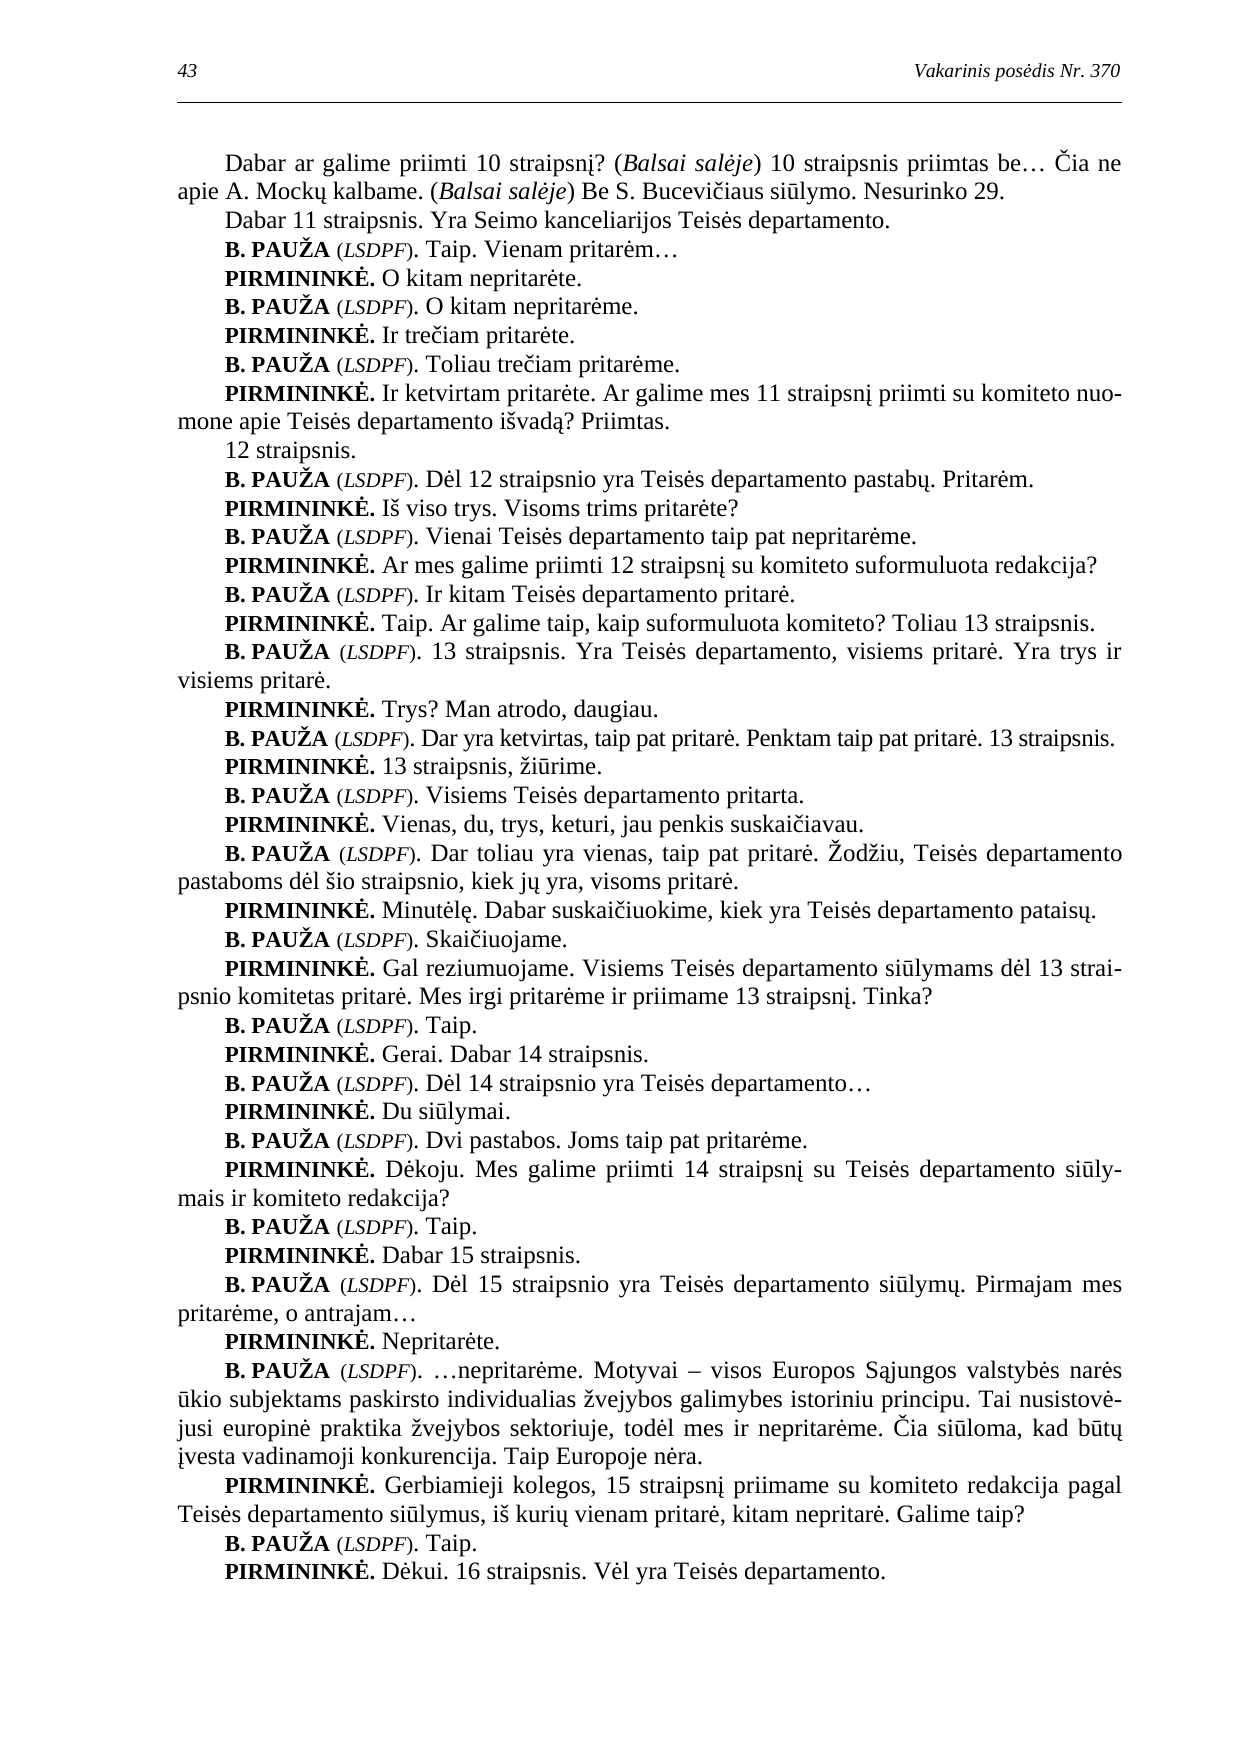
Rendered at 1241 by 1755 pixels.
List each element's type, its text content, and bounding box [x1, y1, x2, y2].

text PIRMININKĖ. Dė­kui. 16 straips­nis. Vėl yra Tei­sės de­par­ta­men­to. [177, 1556, 1122, 1585]
text B. PAUŽA (LSDPF). Dėl 14 straips­nio yra Tei­sės de­par­ta­men­to… [177, 1068, 1122, 1096]
text B. PAUŽA (LSDPF). O ki­tam ne­pri­ta­rė­me. [177, 291, 1122, 320]
text B. PAUŽA (LSDPF). Skai­čiuo­ja­me. [177, 924, 1122, 953]
text B. PAUŽA (LSDPF). Taip. [177, 1211, 1122, 1240]
text B. PAUŽA (LSDPF). Dar to­liau yra vie­nas, taip pat pri­ta­rė. Žo­džiu, Tei­sės de­par­ta­men­to pastaboms dėl šio straips­nio, kiek jų yra, vi­soms pri­ta­rė. [177, 838, 1122, 895]
text B. PAUŽA (LSDPF). Dar yra ket­vir­tas, taip pat pri­ta­rė. Penk­tam taip pat pri­ta­rė. 13 straips­nis. [177, 723, 1122, 751]
text PIRMININKĖ. Da­bar 15 straips­nis. [177, 1240, 1122, 1269]
text Da­bar 11 straips­nis. Yra Sei­mo kan­ce­lia­ri­jos Tei­sės de­par­ta­men­to. [177, 205, 1122, 234]
text PIRMININKĖ. Trys? Man at­ro­do, dau­giau. [177, 694, 1122, 723]
text B. PAUŽA (LSDPF). To­liau tre­čiam pri­ta­rė­me. [177, 349, 1122, 378]
text PIRMININKĖ. Iš vi­so trys. Vi­soms trims pri­ta­rė­te? [177, 493, 1122, 521]
text B. PAUŽA (LSDPF). Taip. [177, 1010, 1122, 1039]
text PIRMININKĖ. Gal re­ziu­muo­ja­me. Vi­siems Tei­sės de­par­ta­men­to siū­ly­mams dėl 13 strai­ps­nio ko­mi­te­tas pri­ta­rė. Mes ir­gi pri­ta­rė­me ir pri­ima­me 13 straips­nį. Tin­ka? [177, 953, 1122, 1010]
text PIRMININKĖ. Ge­rai. Da­bar 14 straips­nis. [177, 1039, 1122, 1068]
text PIRMININKĖ. Ne­pri­ta­rė­te. [177, 1326, 1122, 1355]
text PIRMININKĖ. Mi­nu­tė­lę. Da­bar su­skai­čiuo­ki­me, kiek yra Tei­sės de­par­ta­men­to pa­tai­sų. [177, 895, 1122, 924]
text B. PAUŽA (LSDPF). Ir ki­tam Tei­sės de­par­ta­men­to pri­ta­rė. [177, 579, 1122, 608]
text B. PAUŽA (LSDPF). Dėl 12 straips­nio yra Tei­sės de­par­ta­men­to pa­sta­bų. Pri­ta­rėm. [177, 464, 1122, 493]
text PIRMININKĖ. Taip. Ar ga­li­me taip, kaip su­for­mu­luo­ta ko­mi­te­to? To­liau 13 straips­nis. [177, 608, 1122, 636]
text PIRMININKĖ. Vie­nas, du, trys, ke­tu­ri, jau pen­kis su­skai­čia­vau. [177, 809, 1122, 838]
text B. PAUŽA (LSDPF). Vie­nai Tei­sės de­par­ta­men­to taip pat ne­pri­ta­rė­me. [177, 521, 1122, 550]
text B. PAUŽA (LSDPF). Vi­siems Tei­sės de­par­ta­men­to pri­tar­ta. [177, 780, 1122, 809]
text PIRMININKĖ. O ki­tam ne­pri­ta­rė­te. [177, 263, 1122, 291]
text PIRMININKĖ. Ar mes ga­li­me pri­im­ti 12 straips­nį su ko­mi­te­to su­for­mu­luo­ta re­dak­ci­ja? [177, 550, 1122, 579]
text PIRMININKĖ. Ir tre­čiam pri­ta­rė­te. [177, 320, 1122, 349]
text PIRMININKĖ. Ir ket­vir­tam pri­ta­rė­te. Ar ga­li­me mes 11 straips­nį pri­im­ti su ko­mi­te­to nuo­mo­ne apie Tei­sės de­par­ta­men­to iš­va­dą? Pri­im­tas. [177, 378, 1122, 435]
text B. PAUŽA (LSDPF). Taip. Vie­nam pri­ta­rėm… [177, 234, 1122, 263]
text PIRMININKĖ. Ger­bia­mie­ji ko­le­gos, 15 straips­nį pri­ima­me su ko­mi­te­to re­dak­ci­ja pa­gal Tei­sės de­par­ta­men­to siū­ly­mus, iš ku­rių vie­nam pri­ta­rė, ki­tam ne­pri­ta­rė. Ga­li­me taip? [177, 1470, 1122, 1528]
text Da­bar ar ga­li­me pri­im­ti 10 straips­nį? (Bal­sai sa­lė­je) 10 straips­nis pri­im­tas be… Čia ne apie A. Moc­kų kal­ba­me. (Bal­sai sa­lė­je) Be S. Bu­ce­vi­čiaus siū­ly­mo. Ne­su­rin­ko 29. [177, 148, 1122, 205]
text PIRMININKĖ. Du siū­ly­mai. [177, 1096, 1122, 1125]
text 12 straips­nis. [177, 435, 1122, 464]
text PIRMININKĖ. 13 straips­nis, žiū­ri­me. [177, 751, 1122, 780]
text B. PAUŽA (LSDPF). Dvi pa­sta­bos. Joms taip pat pri­ta­rė­me. [177, 1125, 1122, 1154]
text PIRMININKĖ. Dė­ko­ju. Mes ga­li­me pri­im­ti 14 straips­nį su Tei­sės de­par­ta­men­to siū­ly­mais ir ko­mi­te­to re­dak­ci­ja? [177, 1154, 1122, 1211]
text B. PAUŽA (LSDPF). …ne­pri­ta­rė­me. Mo­ty­vai – vi­sos Eu­ro­pos Są­jun­gos vals­ty­bės na­rės ūkio sub­jek­tams pa­skirs­to in­di­vi­du­a­lias žve­jy­bos ga­li­my­bes is­to­ri­niu prin­ci­pu. Tai nu­si­sto­vė­ju­si eu­ro­pi­nė prak­ti­ka žve­jy­bos sek­to­riu­je, to­dėl mes ir ne­pri­ta­rė­me. Čia siū­lo­ma, kad bū­tų įves­ta va­di­na­mo­ji kon­ku­ren­ci­ja. Taip Eu­ro­po­je nė­ra. [177, 1355, 1122, 1470]
text B. PAUŽA (LSDPF). 13 straips­nis. Yra Tei­sės de­par­ta­men­to, vi­siems pri­ta­rė. Yra trys ir vi­siems pri­ta­rė. [177, 636, 1122, 694]
text B. PAUŽA (LSDPF). Taip. [177, 1528, 1122, 1556]
text B. PAUŽA (LSDPF). Dėl 15 straips­nio yra Tei­sės de­par­ta­men­to siū­ly­mų. Pir­ma­jam mes pri­ta­rė­me, o ant­ra­jam… [177, 1269, 1122, 1326]
